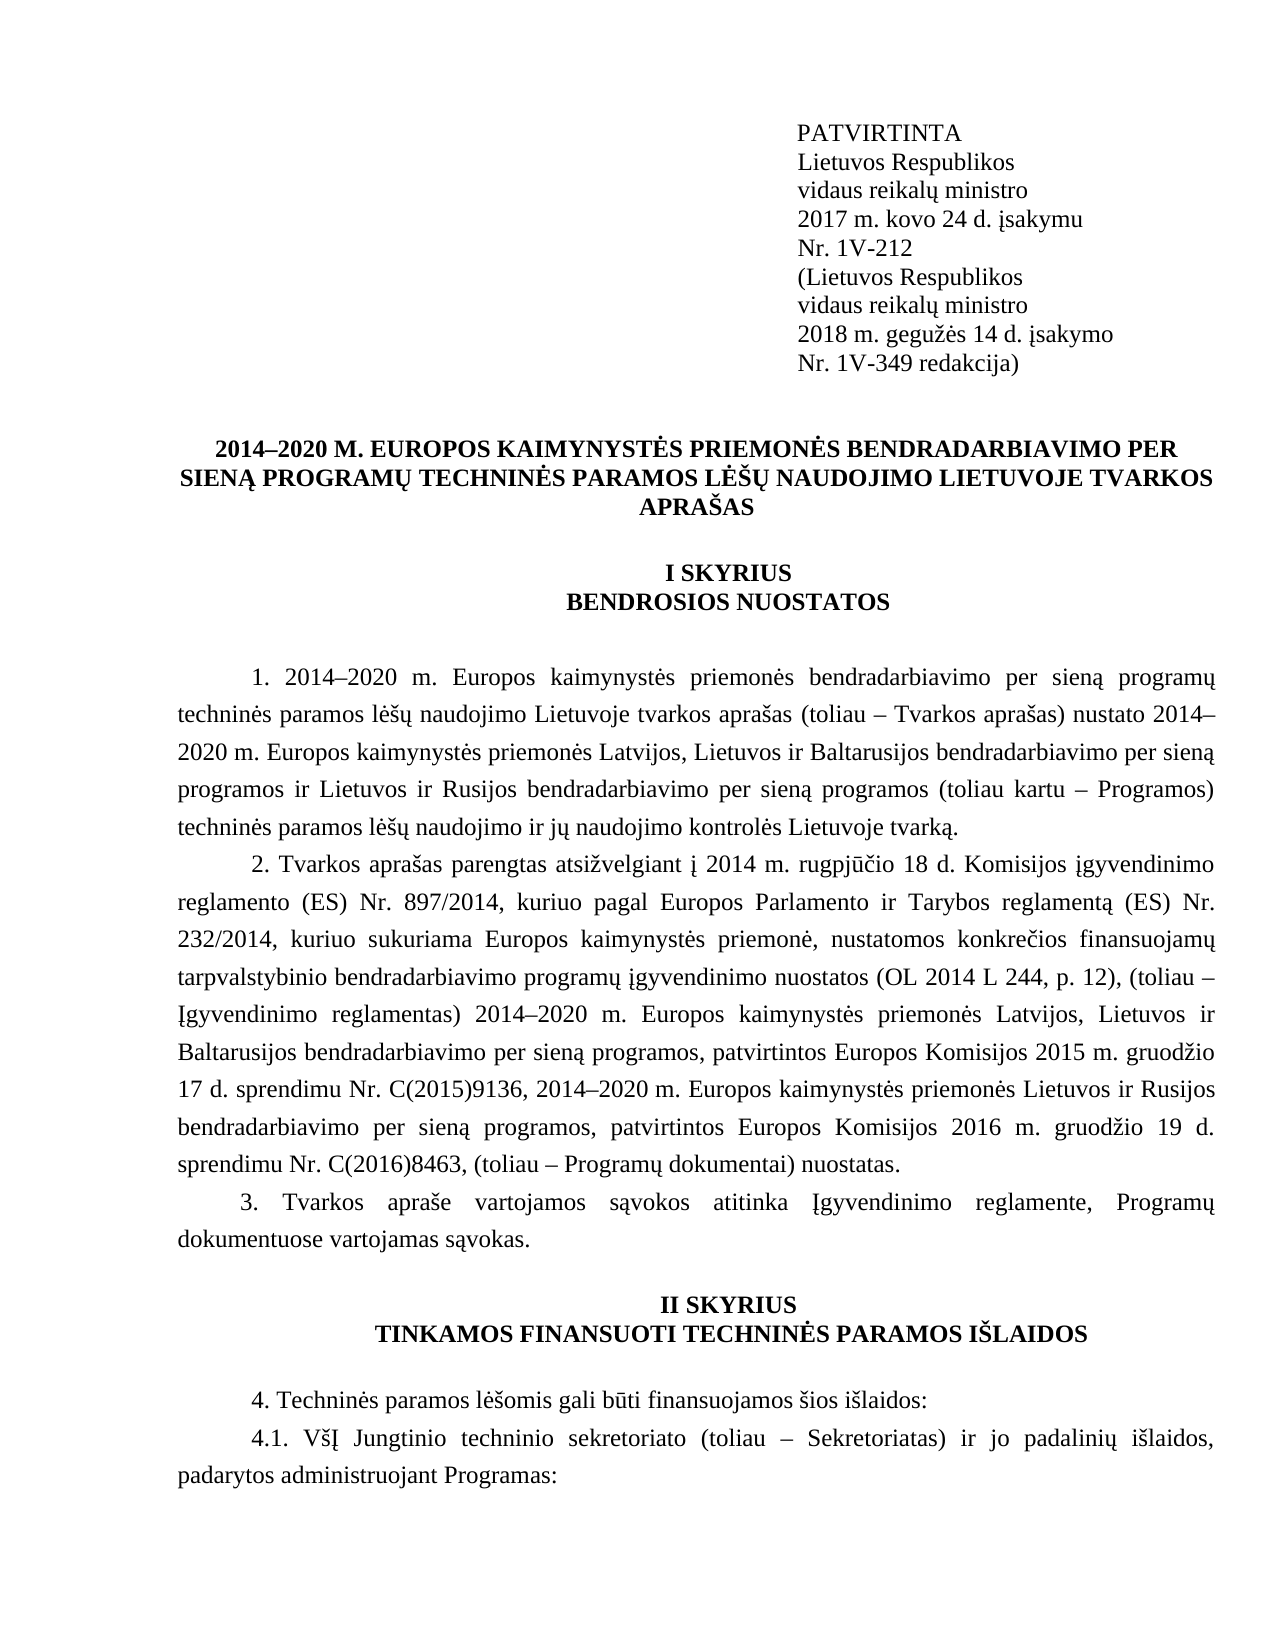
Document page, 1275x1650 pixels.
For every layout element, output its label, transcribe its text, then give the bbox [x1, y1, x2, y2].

text 2014–2020 M. EUROPOS KAIMYNYSTĖS PRIEMONĖS BENDRADARBIAVIMO PER SIENĄ PROGRAMŲ TECHNINĖS PARAMOS LĖŠŲ NAUDOJIMO LIETUVOJE TVARKOS APRAŠAS [177, 434, 1216, 521]
text 4.1. VšĮ Jungtinio techninio sekretoriato (toliau – Sekretoriatas) ir jo padalinių išlaidos, padarytos administruojant Programas: [177, 1414, 1216, 1489]
text Nr. 1V-349 redakcija) [783, 348, 1216, 377]
text vidaus reikalų ministro [783, 176, 1216, 204]
text BENDROSIOS NUOSTATOS [177, 587, 1216, 616]
text 2018 m. gegužės 14 d. įsakymo [783, 319, 1216, 348]
text 4. Techninės paramos lėšomis gali būti finansuojamos šios išlaidos: [177, 1377, 1216, 1414]
text II SKYRIUS [177, 1291, 1216, 1319]
text PATVIRTINTA [177, 118, 1216, 147]
text I SKYRIUS [177, 558, 1216, 587]
text 2017 m. kovo 24 d. įsakymu [783, 204, 1216, 233]
text vidaus reikalų ministro [783, 291, 1216, 319]
text (Lietuvos Respublikos [783, 262, 1216, 291]
text Nr. 1V-212 [783, 233, 1216, 262]
text TINKAMOS FINANSUOTI TECHNINĖS PARAMOS IŠLAIDOS [177, 1319, 1216, 1348]
text 3. Tvarkos apraše vartojamos sąvokos atitinka Įgyvendinimo reglamente, Programų dokumentuose vartojamas sąvokas. [177, 1178, 1216, 1253]
text 2. Tvarkos aprašas parengtas atsižvelgiant į 2014 m. rugpjūčio 18 d. Komisijos įgyvendinimo reglamento (ES) Nr. 897/2014, kuriuo pagal Europos Parlamento ir Tarybos reglamentą (ES) Nr. 232/2014, kuriuo sukuriama Europos kaimynystės priemonė, nustatomos konkrečios finansuojamų tarpvalstybinio bendradarbiavimo programų įgyvendinimo nuostatos (OL 2014 L 244, p. 12), (toliau – Įgyvendinimo reglamentas) 2014–2020 m. Europos kaimynystės priemonės Latvijos, Lietuvos ir Baltarusijos bendradarbiavimo per sieną programos, patvirtintos Europos Komisijos 2015 m. gruodžio 17 d. sprendimu Nr. C(2015)9136, 2014–2020 m. Europos kaimynystės priemonės Lietuvos ir Rusijos bendradarbiavimo per sieną programos, patvirtintos Europos Komisijos 2016 m. gruodžio 19 d. sprendimu Nr. C(2016)8463, (toliau – Programų dokumentai) nuostatas. [177, 841, 1216, 1178]
text 1. 2014–2020 m. Europos kaimynystės priemonės bendradarbiavimo per sieną programų techninės paramos lėšų naudojimo Lietuvoje tvarkos aprašas (toliau – Tvarkos aprašas) nustato 2014–2020 m. Europos kaimynystės priemonės Latvijos, Lietuvos ir Baltarusijos bendradarbiavimo per sieną programos ir Lietuvos ir Rusijos bendradarbiavimo per sieną programos (toliau kartu – Programos) techninės paramos lėšų naudojimo ir jų naudojimo kontrolės Lietuvoje tvarką. [177, 653, 1216, 841]
text Lietuvos Respublikos [783, 147, 1216, 176]
